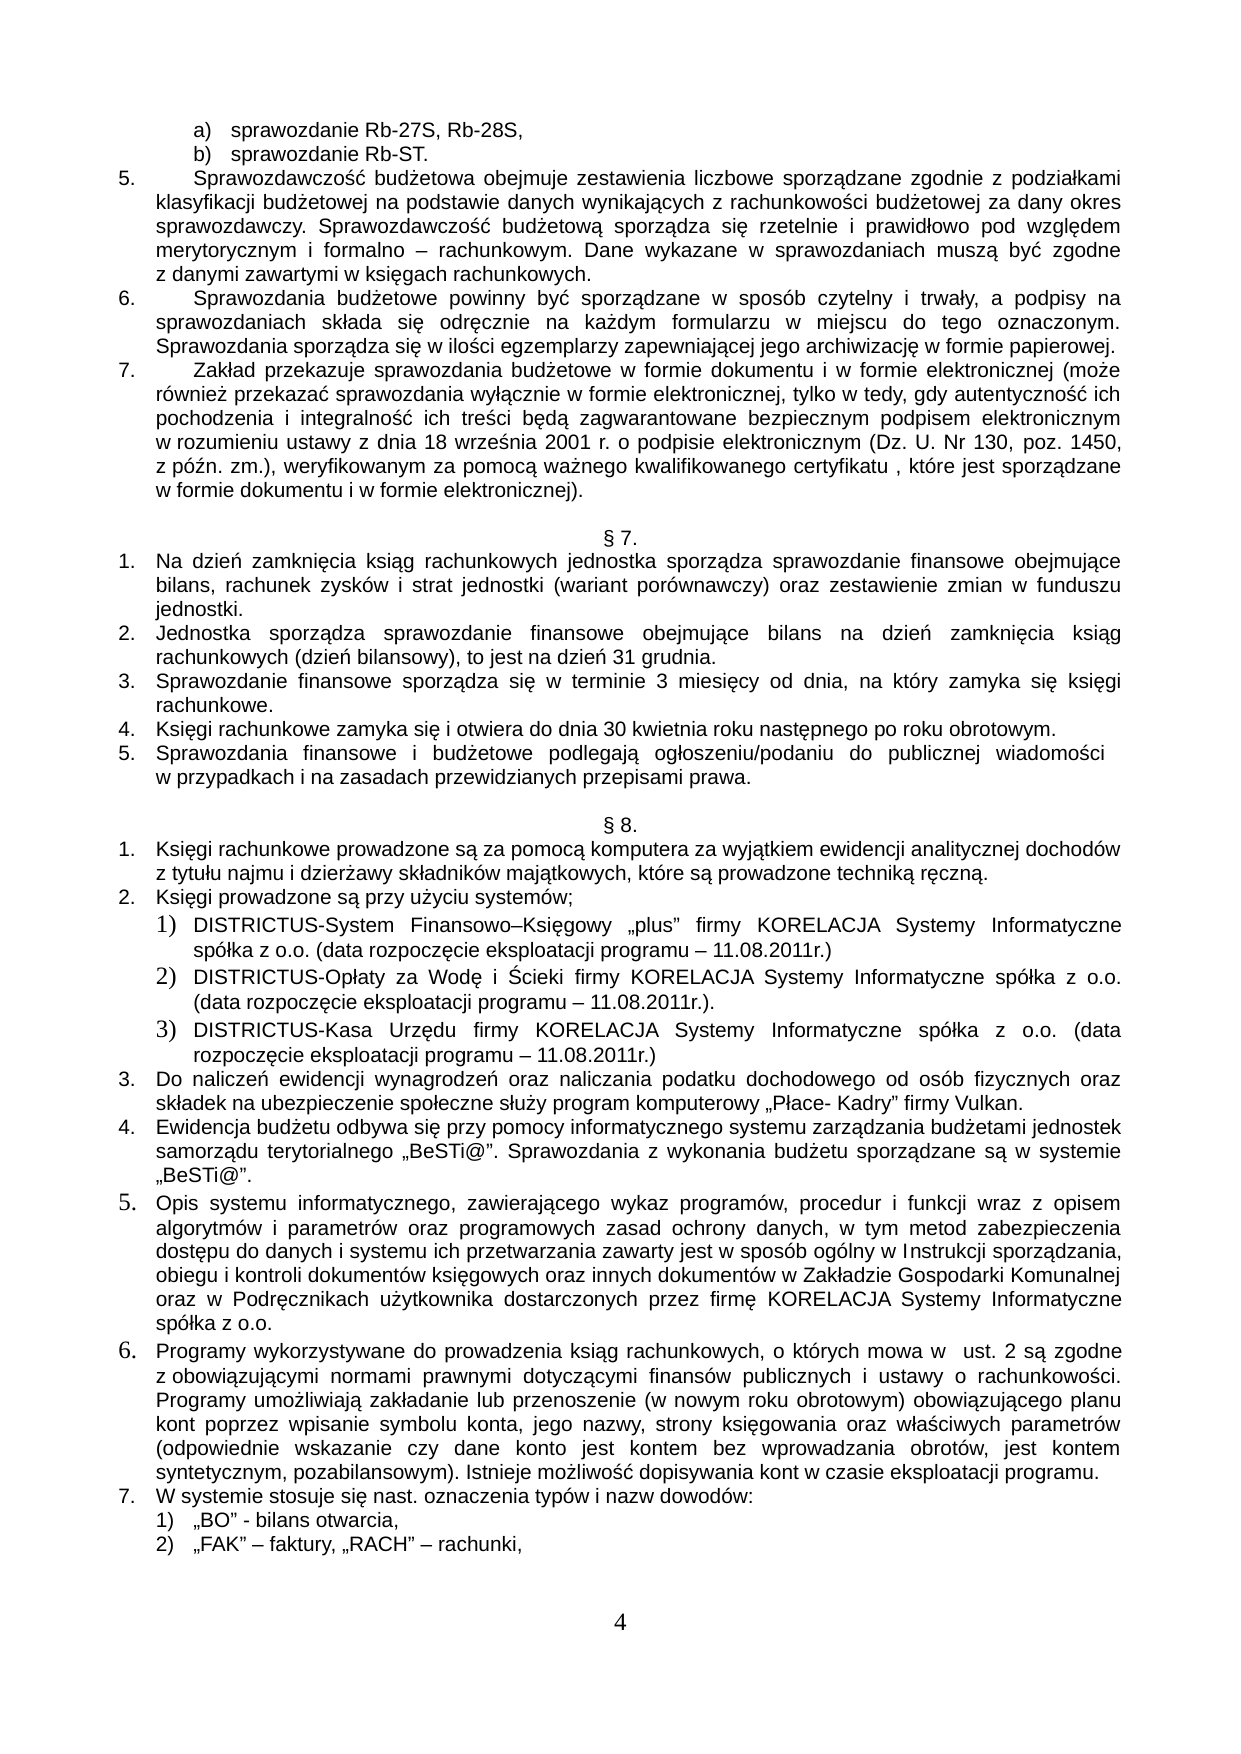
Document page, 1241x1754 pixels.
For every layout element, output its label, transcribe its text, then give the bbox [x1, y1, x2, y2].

list Sprawozdania finansowe i budżetowe podlegają ogłoszeniu/podaniu do publicznej wiadomości w przypadkach i na zasadach przewidzianych przepisami prawa. [118, 741, 1122, 789]
list Do naliczeń ewidencji wynagrodzeń oraz naliczania podatku dochodowego od osób fizycznych oraz składek na ubezpieczenie społeczne służy program komputerowy „Płace- Kadry” firmy Vulkan. [118, 1067, 1122, 1115]
text § 7. [118, 525, 1122, 549]
list sprawozdanie Rb-ST. [193, 142, 1122, 166]
list Księgi rachunkowe prowadzone są za pomocą komputera za wyjątkiem ewidencji analitycznej dochodów z tytułu najmu i dzierżawy składników majątkowych, które są prowadzone techniką ręczną. [118, 837, 1122, 885]
list Księgi prowadzone są przy użyciu systemów; [118, 885, 1122, 909]
text § 8. [118, 813, 1122, 837]
list Jednostka sporządza sprawozdanie finansowe obejmujące bilans na dzień zamknięcia ksiąg rachunkowych (dzień bilansowy), to jest na dzień 31 grudnia. [118, 621, 1122, 669]
list W systemie stosuje się nast. oznaczenia typów i nazw dowodów: [118, 1484, 1122, 1508]
list Księgi rachunkowe zamyka się i otwiera do dnia 30 kwietnia roku następnego po roku obrotowym. [118, 717, 1122, 741]
list Sprawozdawczość budżetowa obejmuje zestawienia liczbowe sporządzane zgodnie z podziałkami klasyfikacji budżetowej na podstawie danych wynikających z rachunkowości budżetowej za dany okres sprawozdawczy. Sprawozdawczość budżetową sporządza się rzetelnie i prawidłowo pod względem merytorycznym i formalno – rachunkowym. Dane wykazane w sprawozdaniach muszą być zgodne z danymi zawartymi w księgach rachunkowych. [118, 166, 1122, 286]
list Programy wykorzystywane do prowadzenia ksiąg rachunkowych, o których mowa w ust. 2 są zgodne z obowiązującymi normami prawnymi dotyczącymi finansów publicznych i ustawy o rachunkowości. Programy umożliwiają zakładanie lub przenoszenie (w nowym roku obrotowym) obowiązującego planu kont poprzez wpisanie symbolu konta, jego nazwy, strony księgowania oraz właściwych parametrów (odpowiednie wskazanie czy dane konto jest kontem bez wprowadzania obrotów, jest kontem syntetycznym, pozabilansowym). Istnieje możliwość dopisywania kont w czasie eksploatacji programu. [118, 1335, 1122, 1484]
list DISTRICTUS-System Finansowo–Księgowy „plus” firmy KORELACJA Systemy Informatyczne spółka z o.o. (data rozpoczęcie eksploatacji programu – 11.08.2011r.) [156, 909, 1122, 961]
list Zakład przekazuje sprawozdania budżetowe w formie dokumentu i w formie elektronicznej (może również przekazać sprawozdania wyłącznie w formie elektronicznej, tylko w tedy, gdy autentyczność ich pochodzenia i integralność ich treści będą zagwarantowane bezpiecznym podpisem elektronicznym w rozumieniu ustawy z dnia 18 września 2001 r. o podpisie elektronicznym (Dz. U. Nr 130, poz. 1450, z późn. zm.), weryfikowanym za pomocą ważnego kwalifikowanego certyfikatu , które jest sporządzane w formie dokumentu i w formie elektronicznej). [118, 358, 1122, 501]
list Sprawozdania budżetowe powinny być sporządzane w sposób czytelny i trwały, a podpisy na sprawozdaniach składa się odręcznie na każdym formularzu w miejscu do tego oznaczonym. Sprawozdania sporządza się w ilości egzemplarzy zapewniającej jego archiwizację w formie papierowej. [118, 286, 1122, 358]
list „BO” - bilans otwarcia, [156, 1508, 1122, 1532]
list Opis systemu informatycznego, zawierającego wykaz programów, procedur i funkcji wraz z opisem algorytmów i parametrów oraz programowych zasad ochrony danych, w tym metod zabezpieczenia dostępu do danych i systemu ich przetwarzania zawarty jest w sposób ogólny w Instrukcji sporządzania, obiegu i kontroli dokumentów księgowych oraz innych dokumentów w Zakładzie Gospodarki Komunalnej oraz w Podręcznikach użytkownika dostarczonych przez firmę KORELACJA Systemy Informatyczne spółka z o.o. [118, 1187, 1122, 1335]
list Sprawozdanie finansowe sporządza się w terminie 3 miesięcy od dnia, na który zamyka się księgi rachunkowe. [118, 669, 1122, 717]
list DISTRICTUS-Kasa Urzędu firmy KORELACJA Systemy Informatyczne spółka z o.o. (data rozpoczęcie eksploatacji programu – 11.08.2011r.) [156, 1014, 1122, 1067]
list Ewidencja budżetu odbywa się przy pomocy informatycznego systemu zarządzania budżetami jednostek samorządu terytorialnego „BeSTi@”. Sprawozdania z wykonania budżetu sporządzane są w systemie „BeSTi@”. [118, 1115, 1122, 1187]
list Na dzień zamknięcia ksiąg rachunkowych jednostka sporządza sprawozdanie finansowe obejmujące bilans, rachunek zysków i strat jednostki (wariant porównawczy) oraz zestawienie zmian w funduszu jednostki. [118, 549, 1122, 621]
list DISTRICTUS-Opłaty za Wodę i Ścieki firmy KORELACJA Systemy Informatyczne spółka z o.o. (data rozpoczęcie eksploatacji programu – 11.08.2011r.). [156, 961, 1122, 1014]
list sprawozdanie Rb-27S, Rb-28S, [193, 118, 1122, 142]
list „FAK” – faktury, „RACH” – rachunki, [156, 1532, 1122, 1556]
